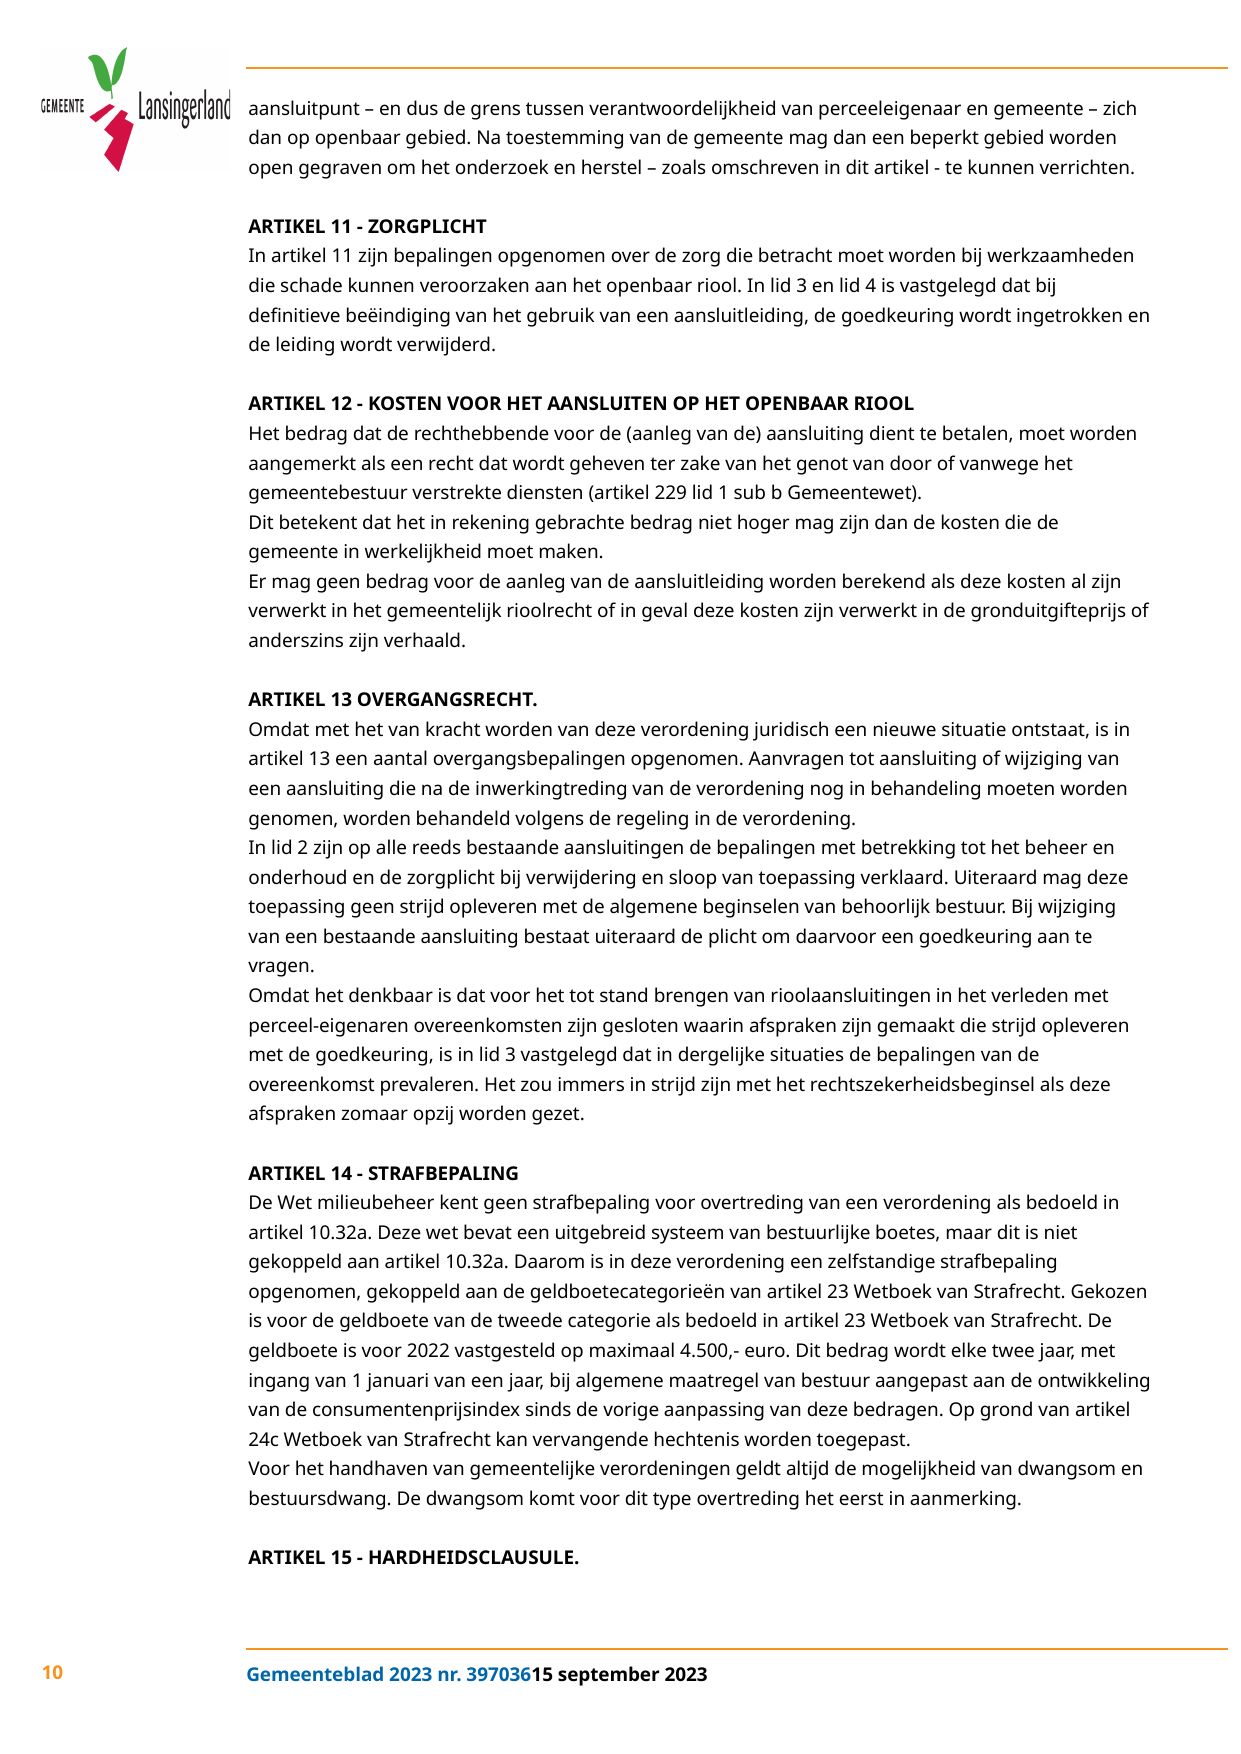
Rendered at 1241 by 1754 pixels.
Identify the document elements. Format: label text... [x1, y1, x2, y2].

picture [41, 47, 231, 172]
text Omdat het denkbaar is dat voor het tot stand brengen van rioolaansluitingen in het verleden met perceel-eigenaren overeenkomsten zijn gesloten waarin afspraken zijn gemaakt die strijd opleveren met de goedkeuring, is in lid 3 vastgelegd dat in dergelijke situaties de bepalingen van de overeenkomst prevaleren. Het zou immers in strijd zijn met het rechtszekerheidsbeginsel als deze afspraken zomaar opzij worden gezet. [248, 982, 1152, 1126]
text ARTIKEL 15 - HARDHEIDSCLAUSULE. [248, 1544, 1152, 1570]
text In lid 2 zijn op alle reeds bestaande aansluitingen de bepalingen met betrekking tot het beheer en onderhoud en de zorgplicht bij verwijdering en sloop van toepassing verklaard. Uiteraard mag deze toepassing geen strijd opleveren met de algemene beginselen van behoorlijk bestuur. Bij wijziging van een bestaande aansluiting bestaat uiteraard de plicht om daarvoor een goedkeuring aan te vragen. [248, 834, 1152, 978]
text Er mag geen bedrag voor de aanleg van de aansluitleiding worden berekend als deze kosten al zijn verwerkt in het gemeentelijk rioolrecht of in geval deze kosten zijn verwerkt in de gronduitgifteprijs of anderszins zijn verhaald. [248, 568, 1152, 653]
text ARTIKEL 13 OVERGANGSRECHT. [248, 686, 1152, 712]
text ARTIKEL 12 - KOSTEN VOOR HET AANSLUITEN OP HET OPENBAAR RIOOL [248, 391, 1152, 416]
text Dit betekent dat het in rekening gebrachte bedrag niet hoger mag zijn dan de kosten die de gemeente in werkelijkheid moet maken. [248, 509, 1152, 564]
text Het bedrag dat de rechthebbende voor de (aanleg van de) aansluiting dient te betalen, moet worden aangemerkt als een recht dat wordt geheven ter zake van het genot van door of vanwege het gemeentebestuur verstrekte diensten (artikel 229 lid 1 sub b Gemeentewet). [248, 420, 1152, 505]
text Voor het handhaven van gemeentelijke verordeningen geldt altijd de mogelijkheid van dwangsom en bestuursdwang. De dwangsom komt voor dit type overtreding het eerst in aanmerking. [248, 1456, 1152, 1511]
text Omdat met het van kracht worden van deze verordening juridisch een nieuwe situatie ontstaat, is in artikel 13 een aantal overgangsbepalingen opgenomen. Aanvragen tot aansluiting of wijziging van een aansluiting die na de inwerkingtreding van de verordening nog in behandeling moeten worden genomen, worden behandeld volgens de regeling in de verordening. [248, 716, 1152, 831]
text In artikel 11 zijn bepalingen opgenomen over de zorg die betracht moet worden bij werkzaamheden die schade kunnen veroorzaken aan het openbaar riool. In lid 3 en lid 4 is vastgelegd dat bij definitieve beëindiging van het gebruik van een aansluitleiding, de goedkeuring wordt ingetrokken en de leiding wordt verwijderd. [248, 243, 1152, 357]
text ARTIKEL 14 - STRAFBEPALING [248, 1160, 1152, 1186]
text aansluitpunt – en dus de grens tussen verantwoordelijkheid van perceeleigenaar en gemeente – zich dan op openbaar gebied. Na toestemming van de gemeente mag dan een beperkt gebied worden open gegraven om het onderzoek en herstel – zoals omschreven in dit artikel - te kunnen verrichten. [248, 95, 1152, 180]
text De Wet milieubeheer kent geen strafbepaling voor overtreding van een verordening als bedoeld in artikel 10.32a. Deze wet bevat een uitgebreid systeem van bestuurlijke boetes, maar dit is niet gekoppeld aan artikel 10.32a. Daarom is in deze verordening een zelfstandige strafbepaling opgenomen, gekoppeld aan de geldboetecategorieën van artikel 23 Wetboek van Strafrecht. Gekozen is voor de geldboete van de tweede categorie als bedoeld in artikel 23 Wetboek van Strafrecht. De geldboete is voor 2022 vastgesteld op maximaal 4.500,- euro. Dit bedrag wordt elke twee jaar, met ingang van 1 januari van een jaar, bij algemene maatregel van bestuur aangepast aan de ontwikkeling van de consumentenprijsindex sinds de vorige aanpassing van deze bedragen. Op grond van artikel 24c Wetboek van Strafrecht kan vervangende hechtenis worden toegepast. [248, 1189, 1152, 1452]
text ARTIKEL 11 - ZORGPLICHT [248, 213, 1152, 239]
